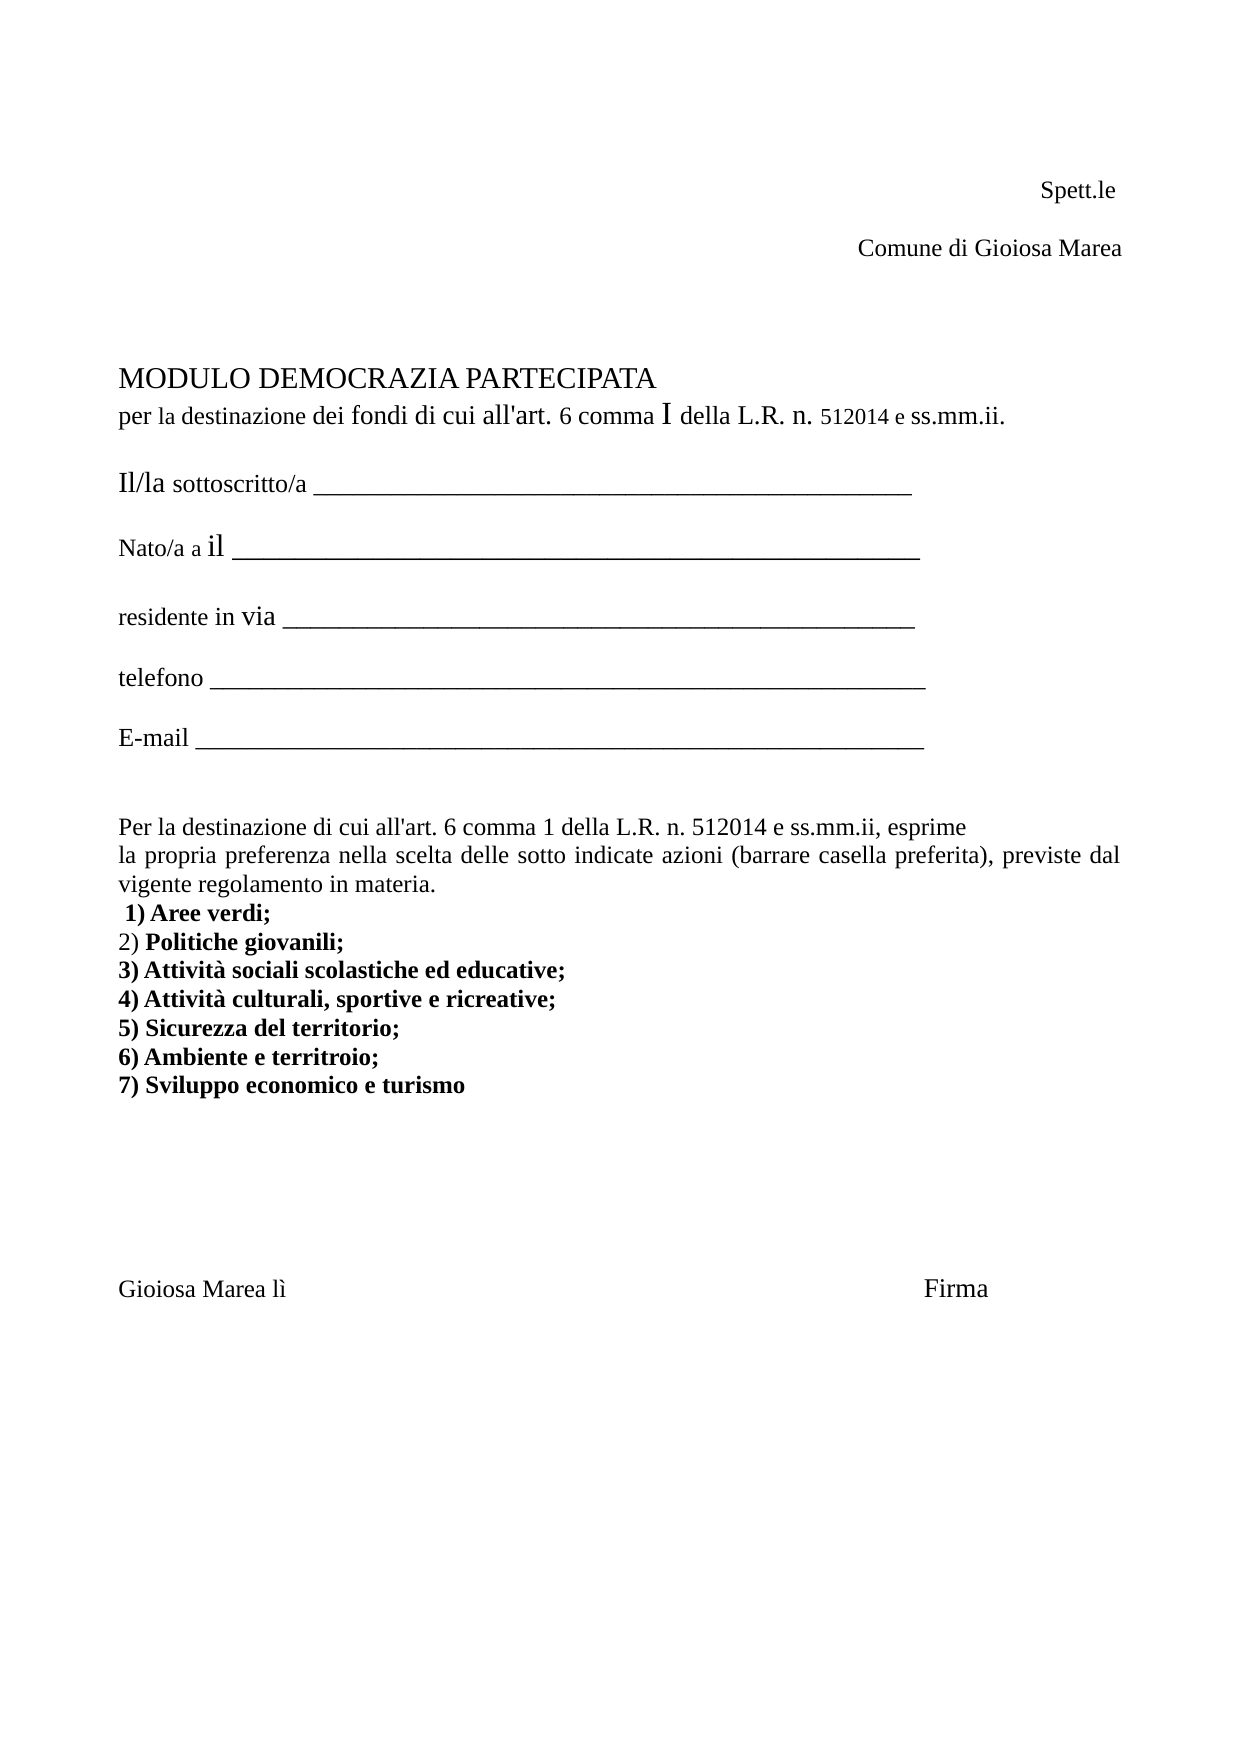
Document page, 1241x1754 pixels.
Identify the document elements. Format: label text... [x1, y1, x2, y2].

text per la destinazione dei fondi di cui all'art. 6 comma I della L.R. n. 512014 e ss.mm.ii. [118, 395, 1122, 432]
text la propria preferenza nella scelta delle sotto indicate azioni (barrare casella preferita), previste dal vigente regolamento in materia. [118, 841, 1122, 898]
text 1) Aree verdi; [118, 898, 1122, 927]
text MODULO DEMOCRAZIA PARTECIPATA [118, 360, 1122, 395]
text Spett.le [118, 176, 1122, 204]
text 5) Sicurezza del territorio; [118, 1013, 1122, 1042]
text telefono _______________________________________________________ [118, 662, 1122, 692]
text Nato/a a il ____________________________________________ [118, 528, 1122, 563]
text Gioiosa Marea lì Firma [118, 1272, 1122, 1303]
text Per la destinazione di cui all'art. 6 comma 1 della L.R. n. 512014 e ss.mm.ii, esprime [118, 812, 1122, 841]
text residente in via _____________________________________________ [118, 599, 1122, 632]
text 7) Sviluppo economico e turismo [118, 1071, 1122, 1099]
text 3) Attività sociali scolastiche ed educative; [118, 956, 1122, 984]
text 4) Attività culturali, sportive e ricreative; [118, 984, 1122, 1013]
text Comune di Gioiosa Marea [118, 233, 1122, 262]
text 2) Politiche giovanili; [118, 927, 1122, 956]
text Il/la sottoscritto/a ______________________________________________ [118, 465, 1122, 499]
text E-mail ________________________________________________________ [118, 722, 1122, 752]
text 6) Ambiente e territroio; [118, 1042, 1122, 1071]
